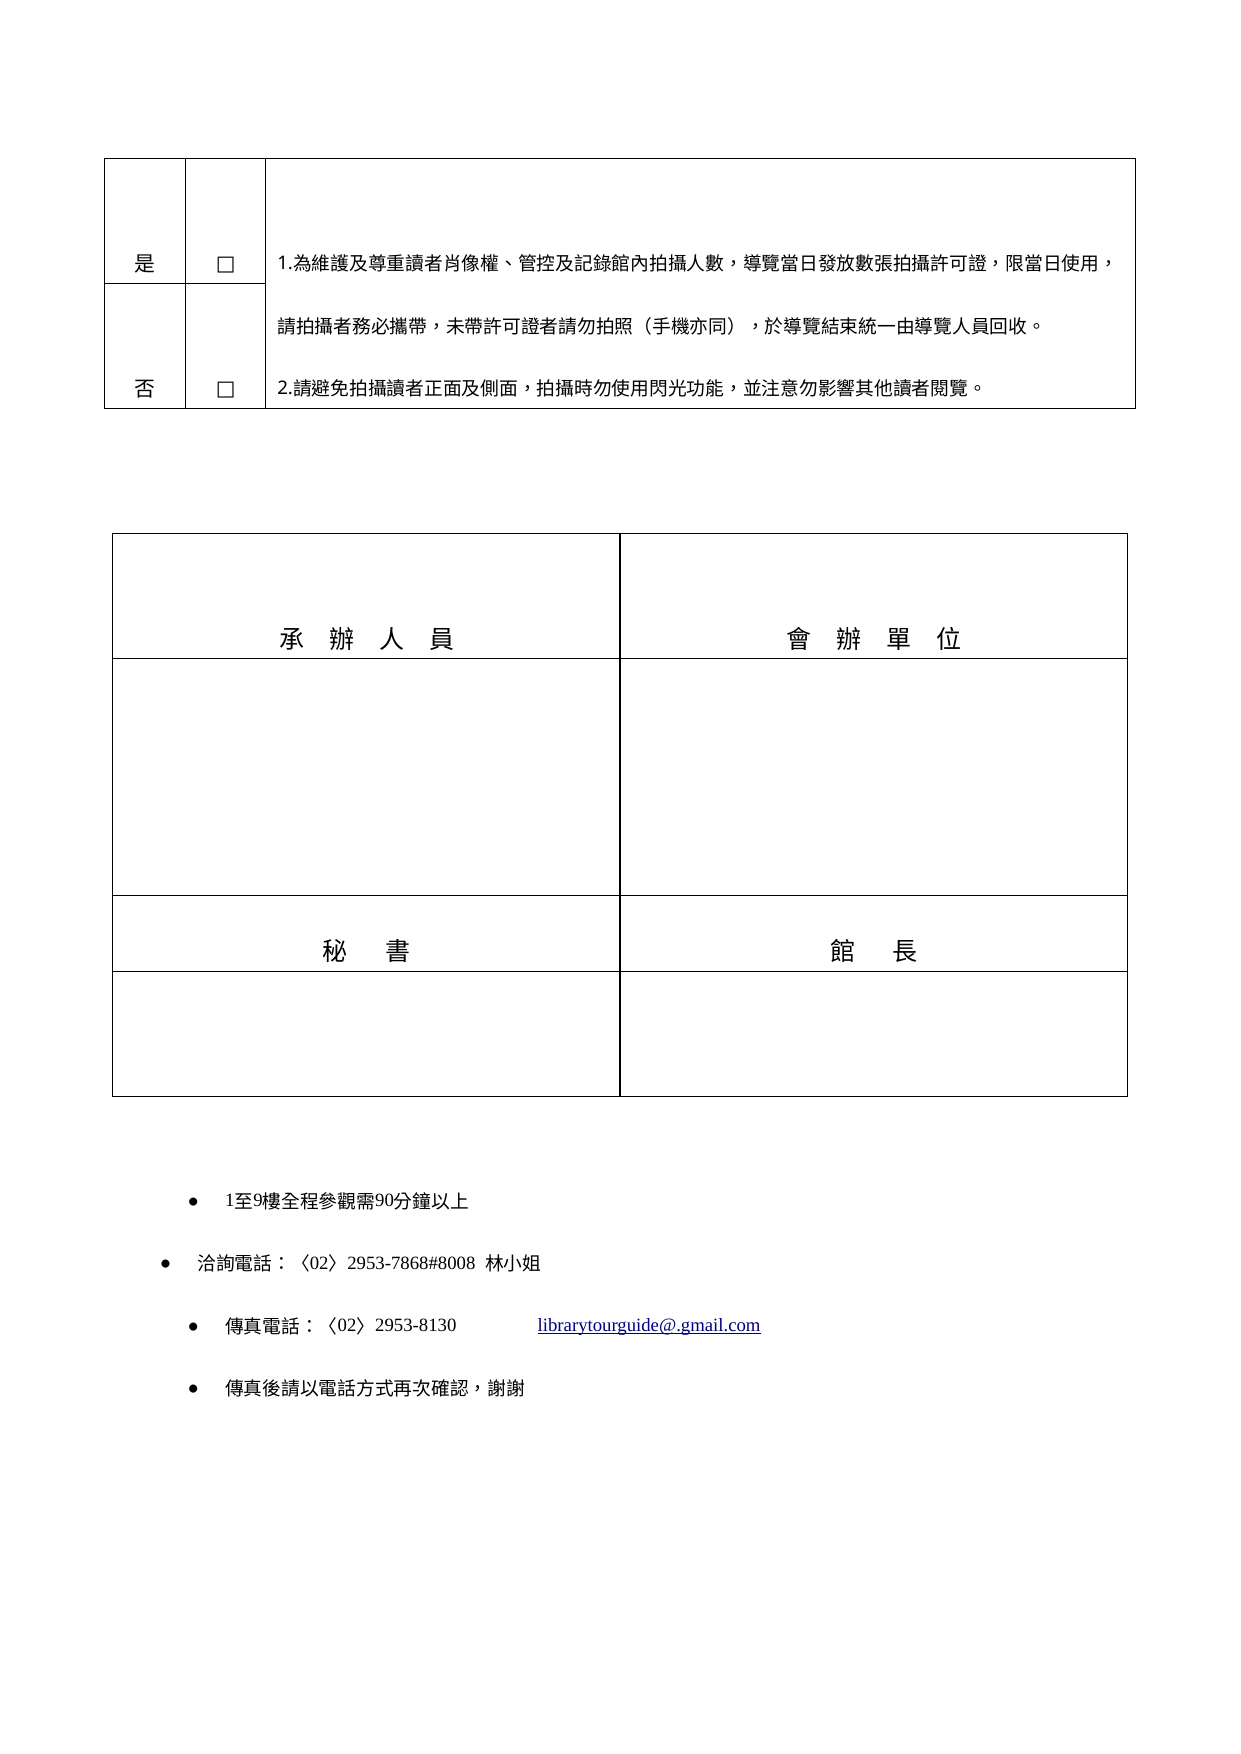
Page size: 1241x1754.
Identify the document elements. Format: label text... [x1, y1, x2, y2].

list 傳真電話：〈02〉2953-8130 librarytourguide@.gmail.com [187, 1283, 1053, 1346]
list 傳真後請以電話方式再次確認，謝謝 [187, 1346, 1053, 1408]
table_cell □ [186, 159, 265, 283]
table_cell [113, 972, 619, 1096]
table_cell 秘 書 [113, 896, 619, 971]
table_cell [621, 972, 1127, 1096]
table_cell [621, 659, 1127, 894]
table_cell 館 長 [621, 896, 1127, 971]
table_cell □ [186, 284, 265, 408]
table_cell [113, 659, 619, 894]
table_cell 否 [105, 284, 185, 408]
table_header 承 辦 人 員 [113, 534, 619, 658]
list 1至9樓全程參觀需90分鐘以上 [187, 1158, 1053, 1221]
table_header 會 辦 單 位 [621, 534, 1127, 658]
list 洽詢電話：〈02〉2953-7868#8008 林小姐 [159, 1221, 1053, 1283]
table_cell 1.為維護及尊重讀者肖像權、管控及記錄館內拍攝人數，導覽當日發放數張拍攝許可證，限當日使用，請拍攝者務必攜帶，未帶許可證者請勿拍照（手機亦同），於導覽結束統一由導覽人員回收。 2.請避免拍攝讀者正面及側面，拍攝時勿使用閃光功能，並注意勿影響其他讀者閱覽。 [266, 159, 1135, 408]
table_cell 是 [105, 159, 185, 283]
